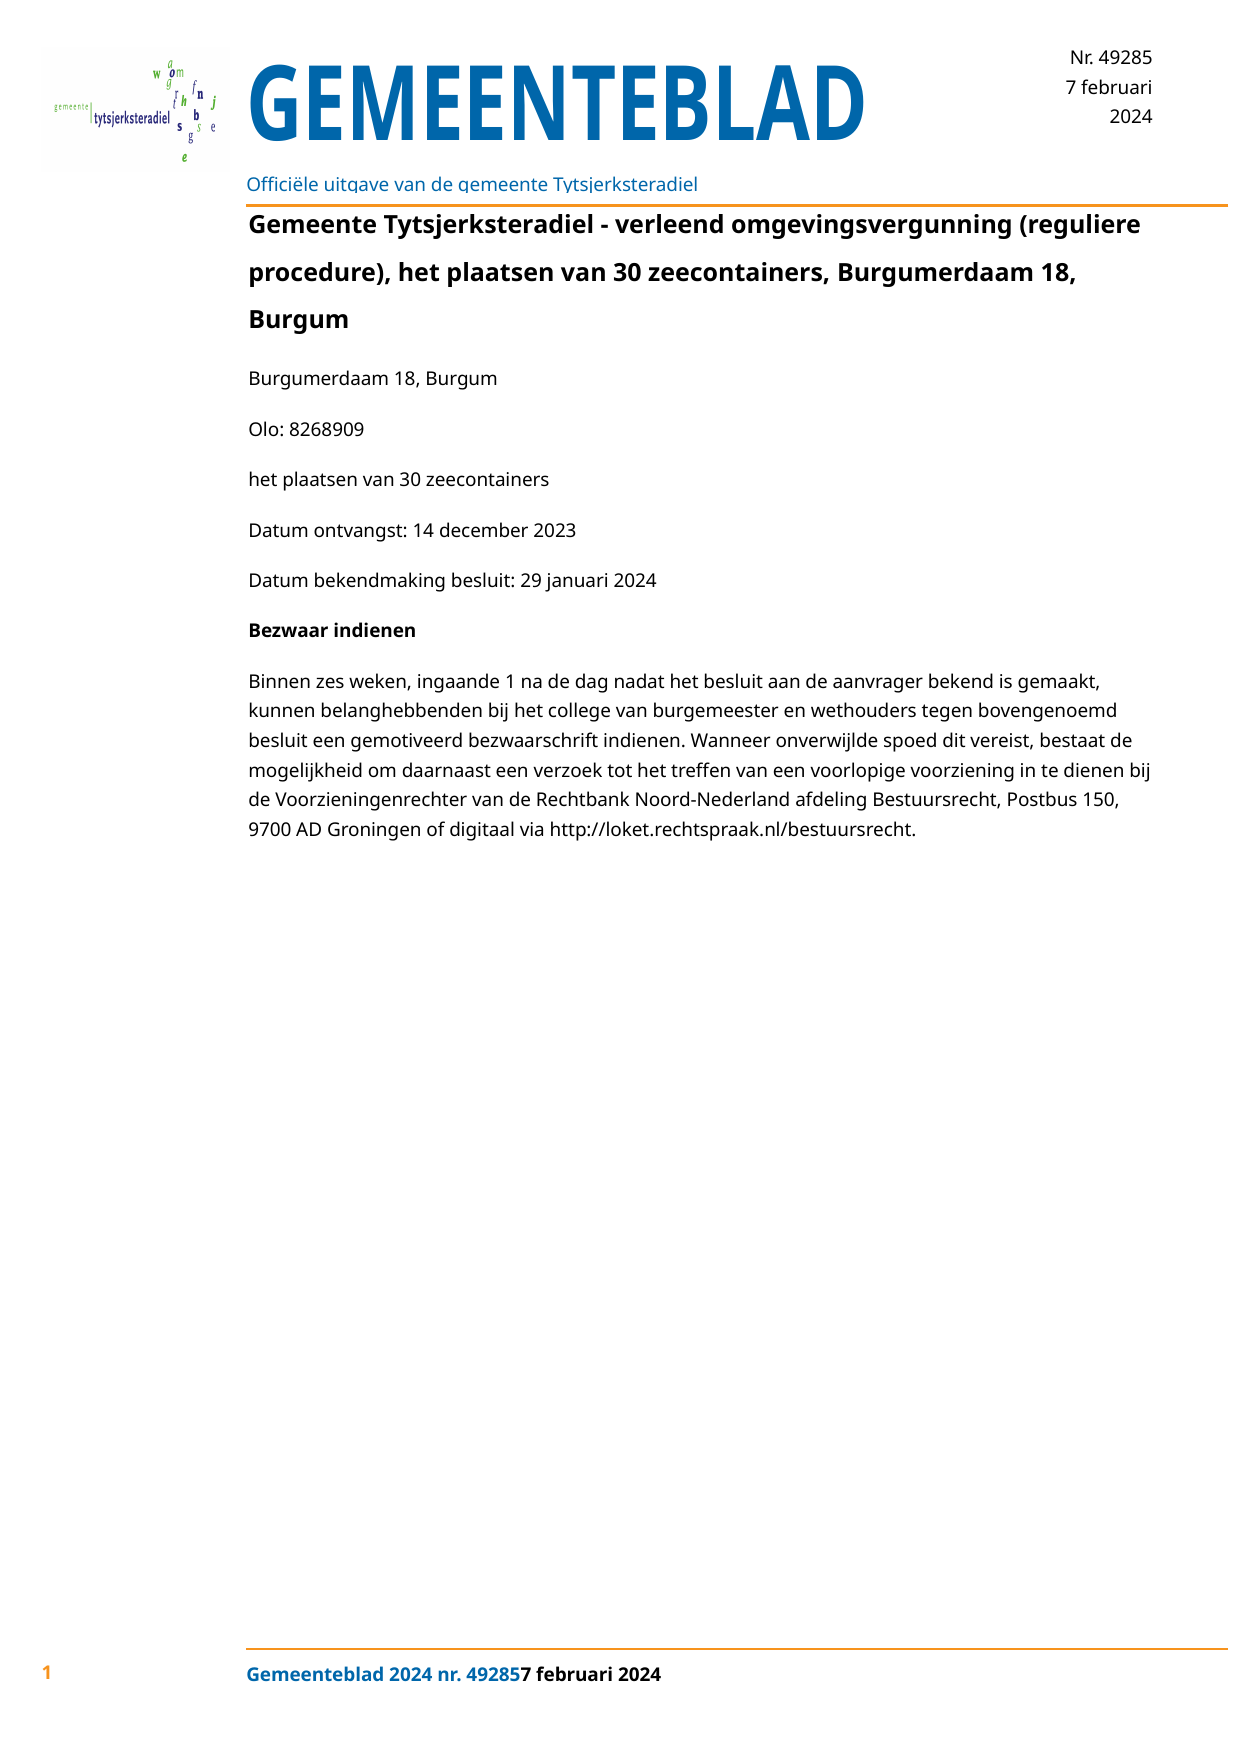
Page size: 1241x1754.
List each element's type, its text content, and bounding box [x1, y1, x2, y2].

text Datum ontvangst: 14 december 2023 [248, 517, 1152, 542]
text Datum bekendmaking besluit: 29 januari 2024 [248, 567, 1152, 593]
text Binnen zes weken, ingaande 1 na de dag nadat het besluit aan de aanvrager bekend is gemaakt, kunnen belanghebbenden bij het college van burgemeester en wethouders tegen bovengenoemd besluit een gemotiveerd bezwaarschrift indienen. Wanneer onverwijlde spoed dit vereist, bestaat de mogelijkheid om daarnaast een verzoek tot het treffen van een voorlopige voorziening in te dienen bij de Voorzieningenrechter van de Rechtbank Noord-Nederland afdeling Bestuursrecht, Postbus 150, 9700 AD Groningen of digitaal via http://loket.rechtspraak.nl/bestuursrecht. [248, 668, 1152, 842]
text Gemeente Tytsjerksteradiel - verleend omgevingsvergunning (reguliere procedure), het plaatsen van 30 zeecontainers, Burgumerdaam 18, Burgum [248, 207, 1152, 336]
text Olo: 8268909 [248, 416, 1152, 442]
text het plaatsen van 30 zeecontainers [248, 466, 1152, 492]
text Bezwaar indienen [248, 618, 1152, 643]
text Burgumerdaam 18, Burgum [248, 366, 1152, 391]
picture [41, 47, 231, 172]
